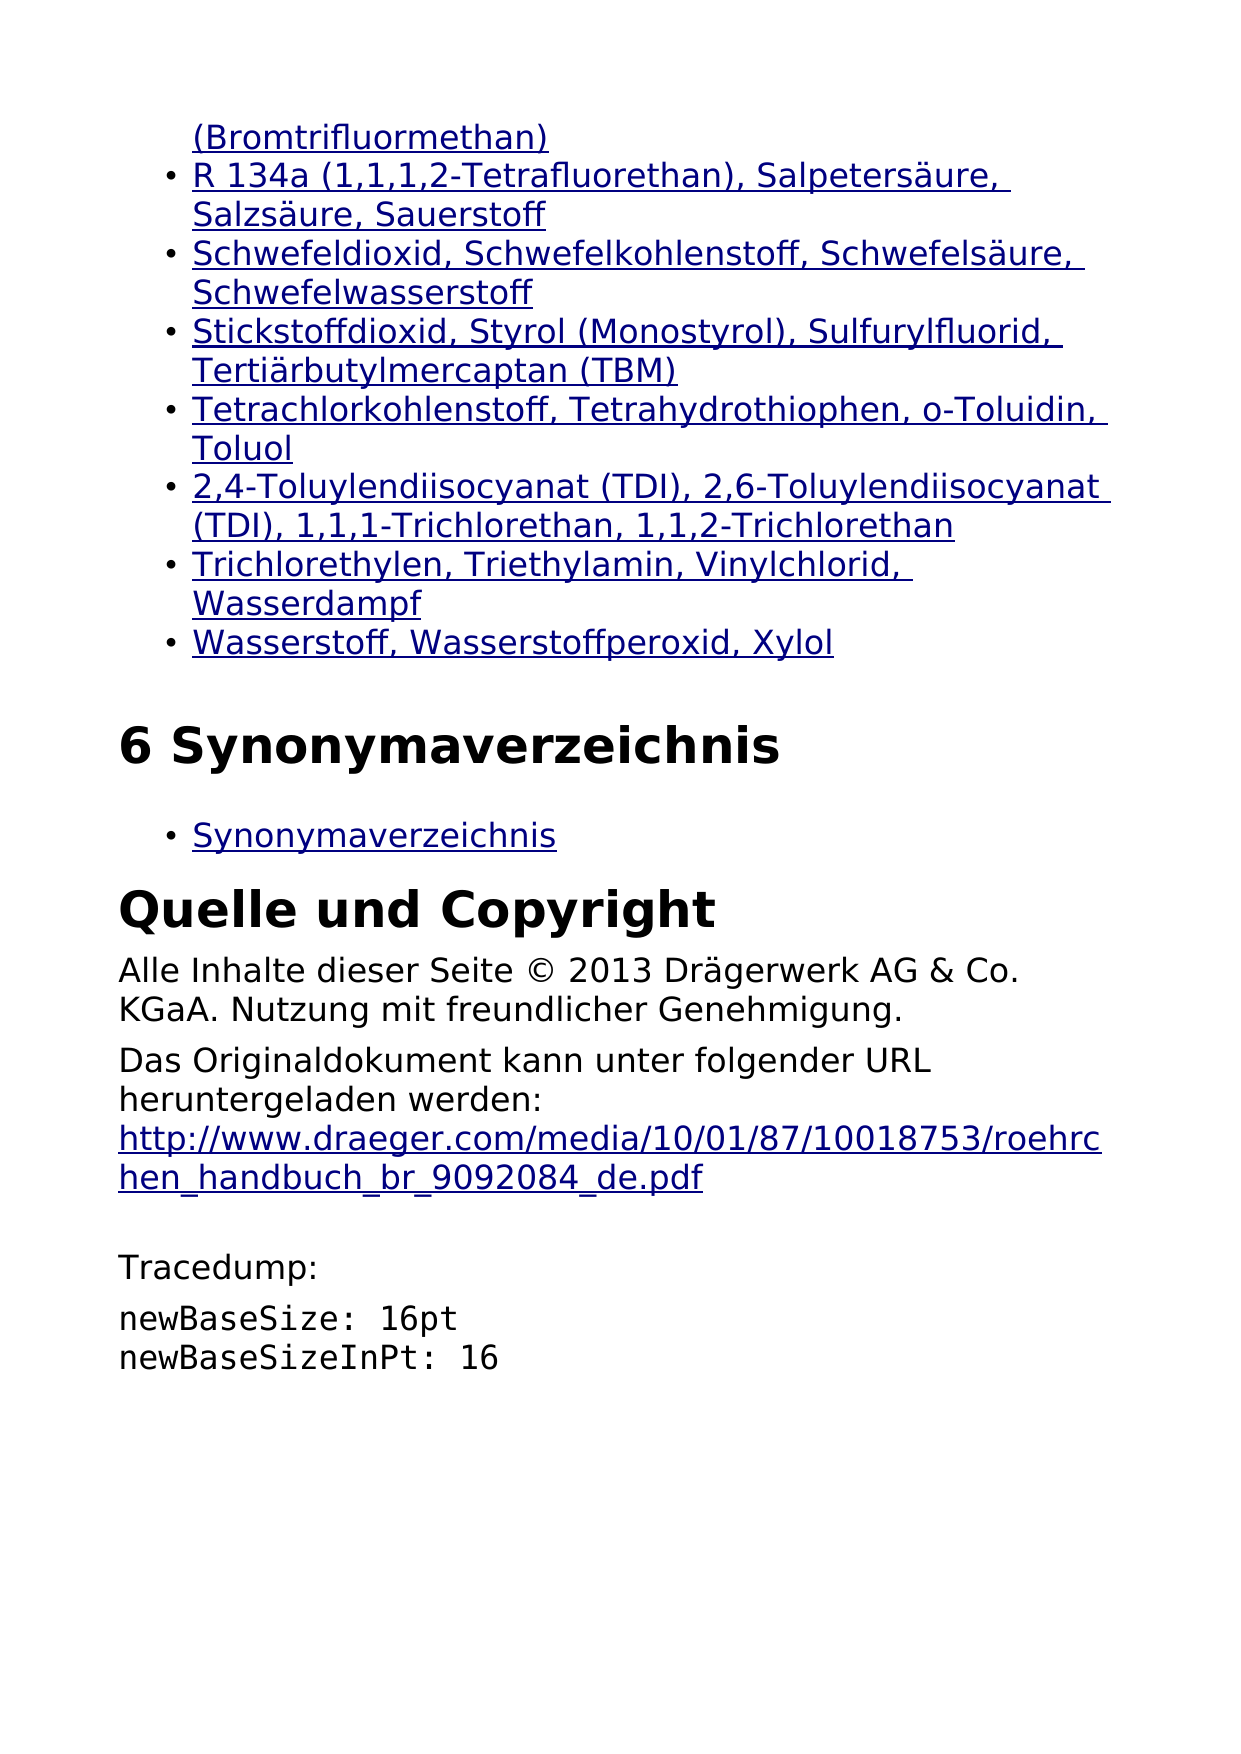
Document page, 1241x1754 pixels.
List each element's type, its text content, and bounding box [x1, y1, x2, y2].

list R 134a (1,1,1,2-Tetrafluorethan), Salpetersäure, Salzsäure, Sauerstoff [177, 157, 1122, 235]
list Synonymaverzeichnis [177, 817, 1122, 856]
subtitle 6 Synonymaverzeichnis [118, 717, 1122, 775]
list Wasserstoff, Wasserstoffperoxid, Xylol [177, 623, 1122, 662]
list Trichlorethylen, Triethylamin, Vinylchlorid, Wasserdampf [177, 546, 1122, 623]
text Alle Inhalte dieser Seite © 2013 Drägerwerk AG & Co. KGaA. Nutzung mit freundlicher Genehmigung. [118, 951, 1122, 1029]
list Tetrachlorkohlenstoff, Tetrahydrothiophen, o-Toluidin, Toluol [177, 390, 1122, 468]
text Das Originaldokument kann unter folgender URL heruntergeladen werden: http://www.draeger.com/media/10/01/87/10018753/roehrchen_handbuch_br_9092084_de.pdf [118, 1042, 1122, 1197]
list 2,4-Toluylendiisocyanat (TDI), 2,6-Toluylendiisocyanat (TDI), 1,1,1-Trichlorethan, 1,1,2-Trichlorethan [177, 468, 1122, 546]
subtitle Quelle und Copyright [118, 881, 1122, 939]
list Stickstoffdioxid, Styrol (Monostyrol), Sulfurylfluorid, Tertiärbutylmercaptan (TBM) [177, 312, 1122, 390]
text Tracedump: [118, 1209, 1122, 1287]
text newBaseSize: 16pt newBaseSizeInPt: 16 [118, 1300, 1122, 1377]
list Schwefeldioxid, Schwefelkohlenstoff, Schwefelsäure, Schwefelwasserstoff [177, 235, 1122, 312]
list (Bromtrifluormethan) [177, 118, 1122, 157]
